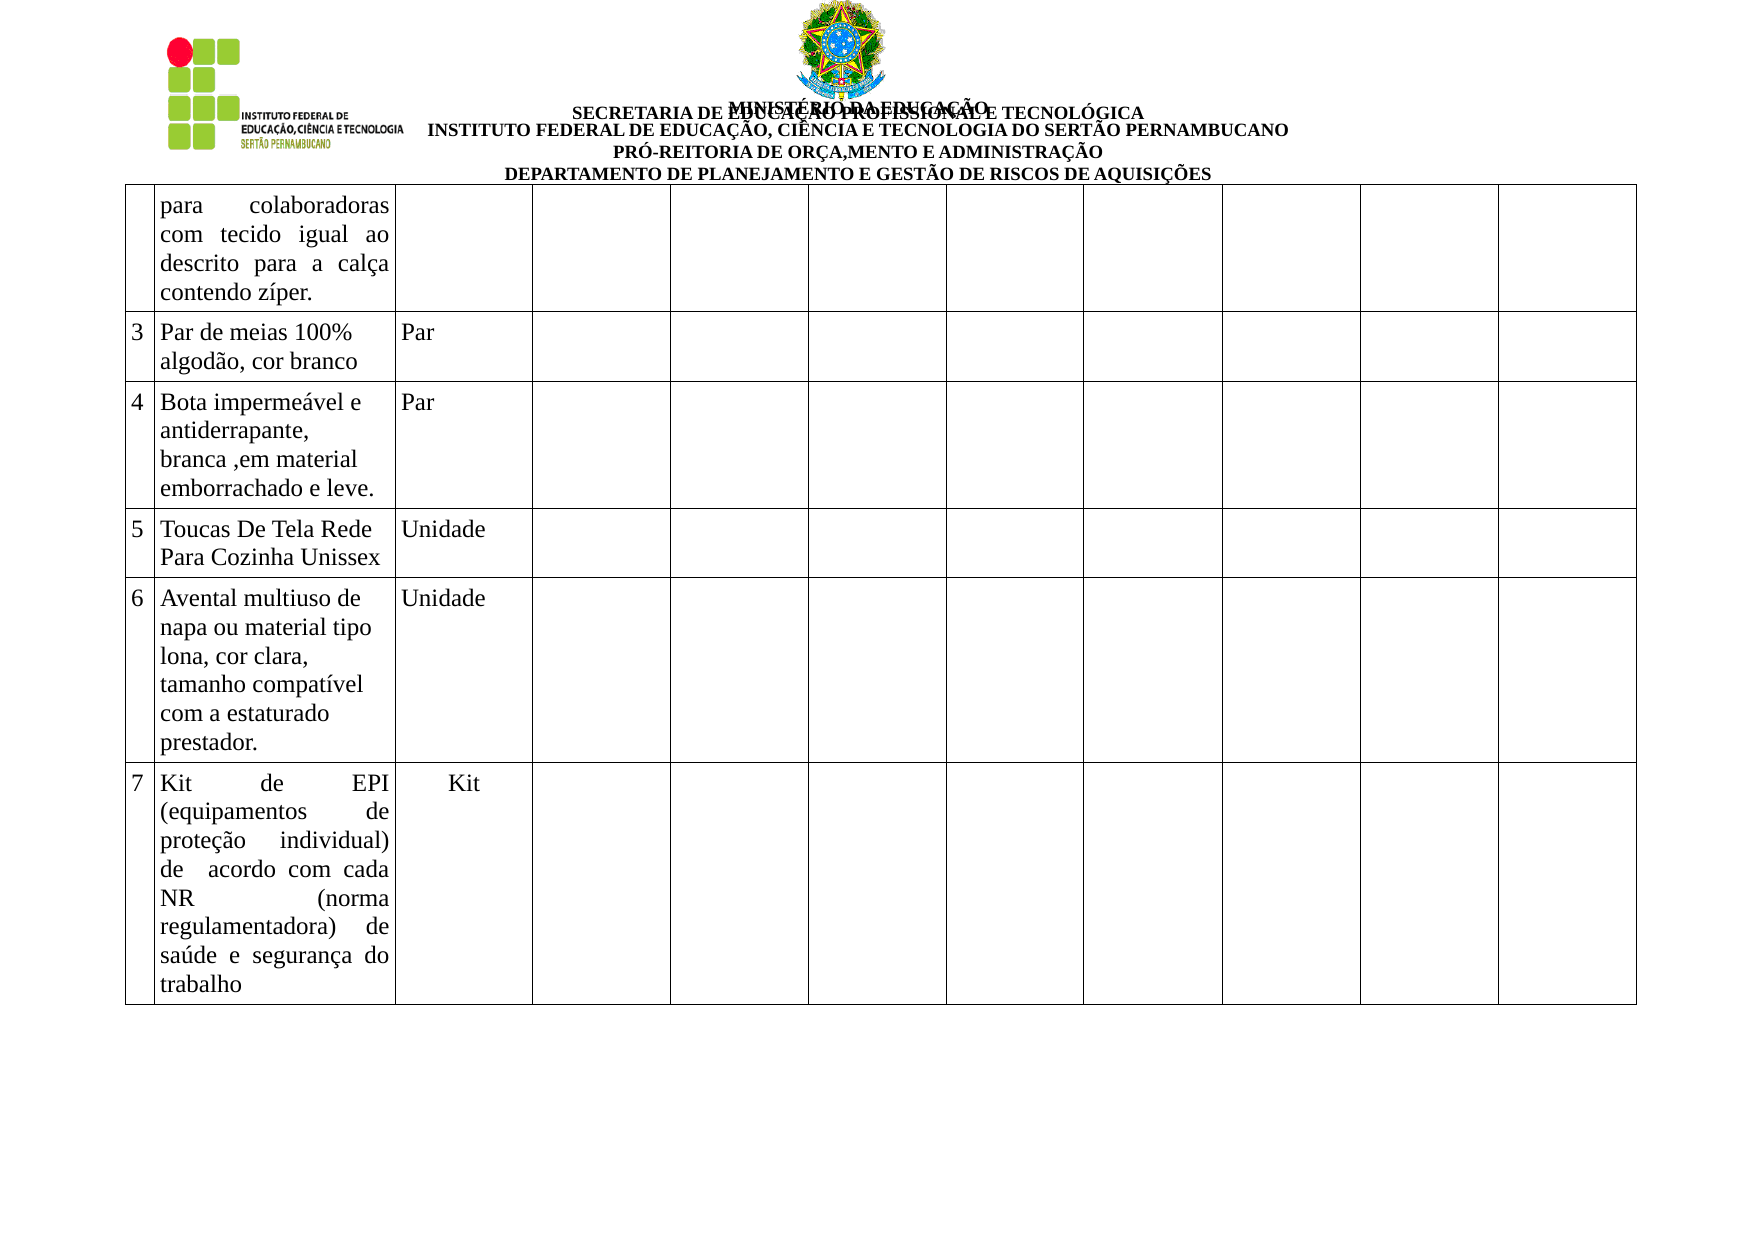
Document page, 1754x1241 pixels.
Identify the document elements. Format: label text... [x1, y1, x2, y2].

table_cell [671, 763, 808, 1003]
table_cell 7 [126, 763, 154, 1003]
table_cell [809, 578, 946, 761]
table_cell [1361, 382, 1498, 507]
table_cell [1084, 763, 1222, 1003]
table_cell [671, 578, 808, 761]
table_cell [1361, 312, 1498, 381]
table_cell [1361, 185, 1498, 311]
table_cell 6 [126, 578, 154, 761]
table_cell [396, 185, 532, 311]
table_cell [1084, 382, 1222, 507]
table_cell [1499, 185, 1636, 311]
table_cell Unidade [396, 509, 532, 577]
table_cell Toucas De Tela Rede Para Cozinha Unissex [155, 509, 395, 577]
table_cell Unidade [396, 578, 532, 761]
table_cell [809, 763, 946, 1003]
table_cell [947, 578, 1083, 761]
table_cell [947, 763, 1083, 1003]
table_cell 3 [126, 312, 154, 381]
table_cell Kit [396, 763, 532, 1003]
table_cell [1084, 509, 1222, 577]
table_cell [1223, 382, 1360, 507]
table_cell [947, 312, 1083, 381]
table_cell [809, 509, 946, 577]
table_cell [1223, 509, 1360, 577]
table_cell [1223, 185, 1360, 311]
table_cell [947, 509, 1083, 577]
table_cell [1361, 763, 1498, 1003]
table_cell [1499, 763, 1636, 1003]
table_cell Par [396, 382, 532, 507]
table_cell [533, 382, 670, 507]
table_cell [1223, 312, 1360, 381]
table_cell Kit de EPI (equipamentos de proteção individual) de acordo com cada NR (norma regulamentadora) de saúde e segurança do trabalho [155, 763, 395, 1003]
table_cell [671, 382, 808, 507]
table_cell [1361, 578, 1498, 761]
table_cell [1223, 763, 1360, 1003]
table_cell [1499, 382, 1636, 507]
table_cell [1084, 578, 1222, 761]
table_cell [126, 185, 154, 311]
table_cell [671, 509, 808, 577]
table_cell para colaboradoras com tecido igual ao descrito para a calça contendo zíper. [155, 185, 395, 311]
table_cell [671, 185, 808, 311]
table_cell [533, 578, 670, 761]
table_cell [533, 185, 670, 311]
table_cell [947, 382, 1083, 507]
table_cell Par [396, 312, 532, 381]
table_cell 4 [126, 382, 154, 507]
table_cell [533, 763, 670, 1003]
table_cell [809, 185, 946, 311]
table_cell Avental multiuso de napa ou material tipo lona, cor clara, tamanho compatível com a estaturado prestador. [155, 578, 395, 761]
table_cell [1084, 312, 1222, 381]
table_cell [809, 312, 946, 381]
table_cell [1499, 312, 1636, 381]
table_cell [1499, 578, 1636, 761]
table_cell [1361, 509, 1498, 577]
table_cell 5 [126, 509, 154, 577]
table_cell [533, 509, 670, 577]
table_cell [1223, 578, 1360, 761]
table_cell [533, 312, 670, 381]
table_cell Par de meias 100% algodão, cor branco [155, 312, 395, 381]
table_cell [809, 382, 946, 507]
table_cell [947, 185, 1083, 311]
table_cell Bota impermeável e antiderrapante, branca ,em material emborrachado e leve. [155, 382, 395, 507]
table_cell [1499, 509, 1636, 577]
table_cell [671, 312, 808, 381]
table_cell [1084, 185, 1222, 311]
